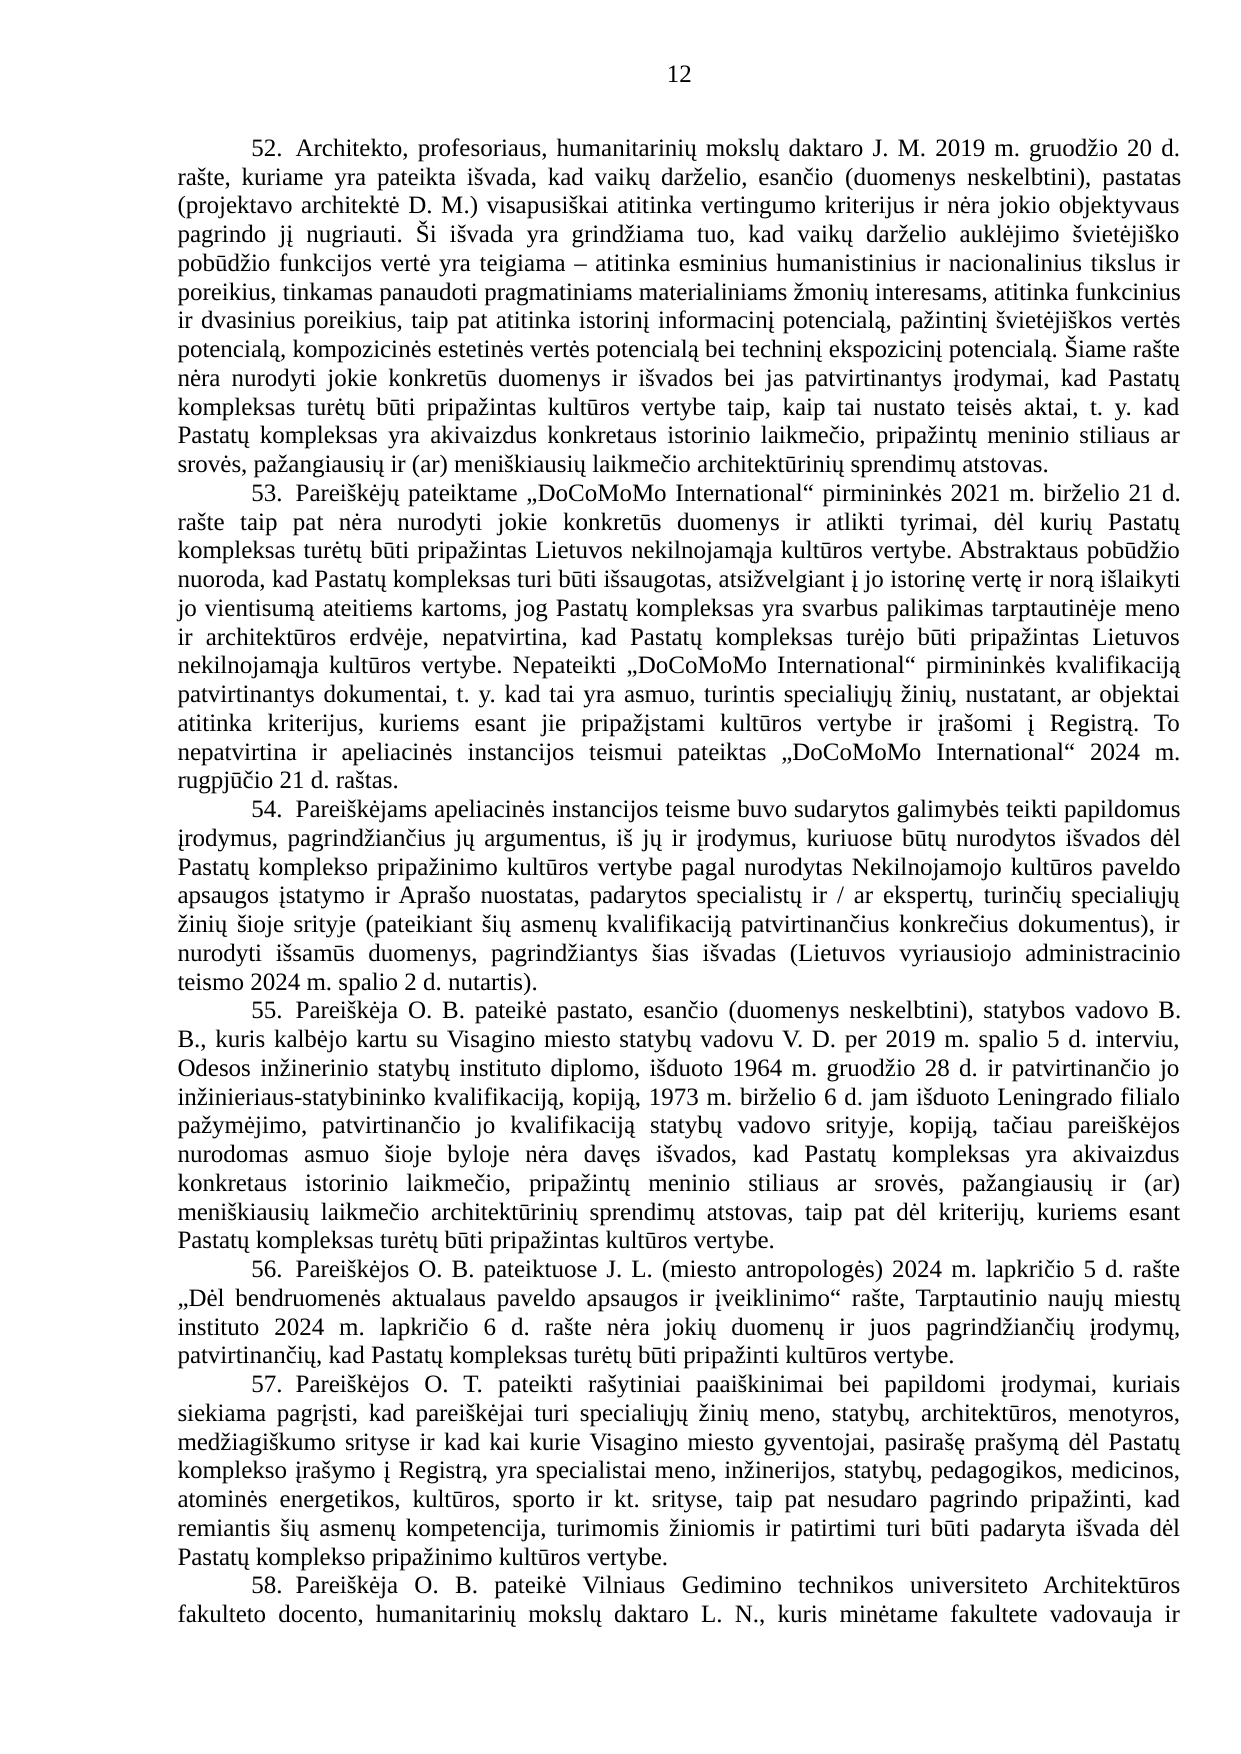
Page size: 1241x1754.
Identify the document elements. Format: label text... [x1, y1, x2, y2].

text 58. Pareiškėja O. B. pateikė Vilniaus Gedimino technikos universiteto Architektūros fakulteto docento, humanitarinių mokslų daktaro L. N., kuris minėtame fakultete vadovauja ir [177, 1570, 1181, 1628]
text 57. Pareiškėjos O. T. pateikti rašytiniai paaiškinimai bei papildomi įrodymai, kuriais siekiama pagrįsti, kad pareiškėjai turi specialiųjų žinių meno, statybų, architektūros, menotyros, medžiagiškumo srityse ir kad kai kurie Visagino miesto gyventojai, pasirašę prašymą dėl Pastatų komplekso įrašymo į Registrą, yra specialistai meno, inžinerijos, statybų, pedagogikos, medicinos, atominės energetikos, kultūros, sporto ir kt. srityse, taip pat nesudaro pagrindo pripažinti, kad remiantis šių asmenų kompetencija, turimomis žiniomis ir patirtimi turi būti padaryta išvada dėl Pastatų komplekso pripažinimo kultūros vertybe. [177, 1369, 1181, 1570]
text 54. Pareiškėjams apeliacinės instancijos teisme buvo sudarytos galimybės teikti papildomus įrodymus, pagrindžiančius jų argumentus, iš jų ir įrodymus, kuriuose būtų nurodytos išvados dėl Pastatų komplekso pripažinimo kultūros vertybe pagal nurodytas Nekilnojamojo kultūros paveldo apsaugos įstatymo ir Aprašo nuostatas, padarytos specialistų ir / ar ekspertų, turinčių specialiųjų žinių šioje srityje (pateikiant šių asmenų kvalifikaciją patvirtinančius konkrečius dokumentus), ir nurodyti išsamūs duomenys, pagrindžiantys šias išvadas (Lietuvos vyriausiojo administracinio teismo 2024 m. spalio 2 d. nutartis). [177, 794, 1181, 995]
text 53. Pareiškėjų pateiktame „DoCoMoMo International“ pirmininkės 2021 m. birželio 21 d. rašte taip pat nėra nurodyti jokie konkretūs duomenys ir atlikti tyrimai, dėl kurių Pastatų kompleksas turėtų būti pripažintas Lietuvos nekilnojamąja kultūros vertybe. Abstraktaus pobūdžio nuoroda, kad Pastatų kompleksas turi būti išsaugotas, atsižvelgiant į jo istorinę vertę ir norą išlaikyti jo vientisumą ateitiems kartoms, jog Pastatų kompleksas yra svarbus palikimas tarptautinėje meno ir architektūros erdvėje, nepatvirtina, kad Pastatų kompleksas turėjo būti pripažintas Lietuvos nekilnojamąja kultūros vertybe. Nepateikti „DoCoMoMo International“ pirmininkės kvalifikaciją patvirtinantys dokumentai, t. y. kad tai yra asmuo, turintis specialiųjų žinių, nustatant, ar objektai atitinka kriterijus, kuriems esant jie pripažįstami kultūros vertybe ir įrašomi į Registrą. To nepatvirtina ir apeliacinės instancijos teismui pateiktas „DoCoMoMo International“ 2024 m. rugpjūčio 21 d. raštas. [177, 478, 1181, 794]
text 55. Pareiškėja O. B. pateikė pastato, esančio (duomenys neskelbtini), statybos vadovo B. B., kuris kalbėjo kartu su Visagino miesto statybų vadovu V. D. per 2019 m. spalio 5 d. interviu, Odesos inžinerinio statybų instituto diplomo, išduoto 1964 m. gruodžio 28 d. ir patvirtinančio jo inžinieriaus-statybininko kvalifikaciją, kopiją, 1973 m. birželio 6 d. jam išduoto Leningrado filialo pažymėjimo, patvirtinančio jo kvalifikaciją statybų vadovo srityje, kopiją, tačiau pareiškėjos nurodomas asmuo šioje byloje nėra davęs išvados, kad Pastatų kompleksas yra akivaizdus konkretaus istorinio laikmečio, pripažintų meninio stiliaus ar srovės, pažangiausių ir (ar) meniškiausių laikmečio architektūrinių sprendimų atstovas, taip pat dėl kriterijų, kuriems esant Pastatų kompleksas turėtų būti pripažintas kultūros vertybe. [177, 995, 1181, 1254]
text 56. Pareiškėjos O. B. pateiktuose J. L. (miesto antropologės) 2024 m. lapkričio 5 d. rašte „Dėl bendruomenės aktualaus paveldo apsaugos ir įveiklinimo“ rašte, Tarptautinio naujų miestų instituto 2024 m. lapkričio 6 d. rašte nėra jokių duomenų ir juos pagrindžiančių įrodymų, patvirtinančių, kad Pastatų kompleksas turėtų būti pripažinti kultūros vertybe. [177, 1254, 1181, 1369]
text 52. Architekto, profesoriaus, humanitarinių mokslų daktaro J. M. 2019 m. gruodžio 20 d. rašte, kuriame yra pateikta išvada, kad vaikų darželio, esančio (duomenys neskelbtini), pastatas (projektavo architektė D. M.) visapusiškai atitinka vertingumo kriterijus ir nėra jokio objektyvaus pagrindo jį nugriauti. Ši išvada yra grindžiama tuo, kad vaikų darželio auklėjimo švietėjiško pobūdžio funkcijos vertė yra teigiama – atitinka esminius humanistinius ir nacionalinius tikslus ir poreikius, tinkamas panaudoti pragmatiniams materialiniams žmonių interesams, atitinka funkcinius ir dvasinius poreikius, taip pat atitinka istorinį informacinį potencialą, pažintinį švietėjiškos vertės potencialą, kompozicinės estetinės vertės potencialą bei techninį ekspozicinį potencialą. Šiame rašte nėra nurodyti jokie konkretūs duomenys ir išvados bei jas patvirtinantys įrodymai, kad Pastatų kompleksas turėtų būti pripažintas kultūros vertybe taip, kaip tai nustato teisės aktai, t. y. kad Pastatų kompleksas yra akivaizdus konkretaus istorinio laikmečio, pripažintų meninio stiliaus ar srovės, pažangiausių ir (ar) meniškiausių laikmečio architektūrinių sprendimų atstovas. [177, 133, 1181, 478]
